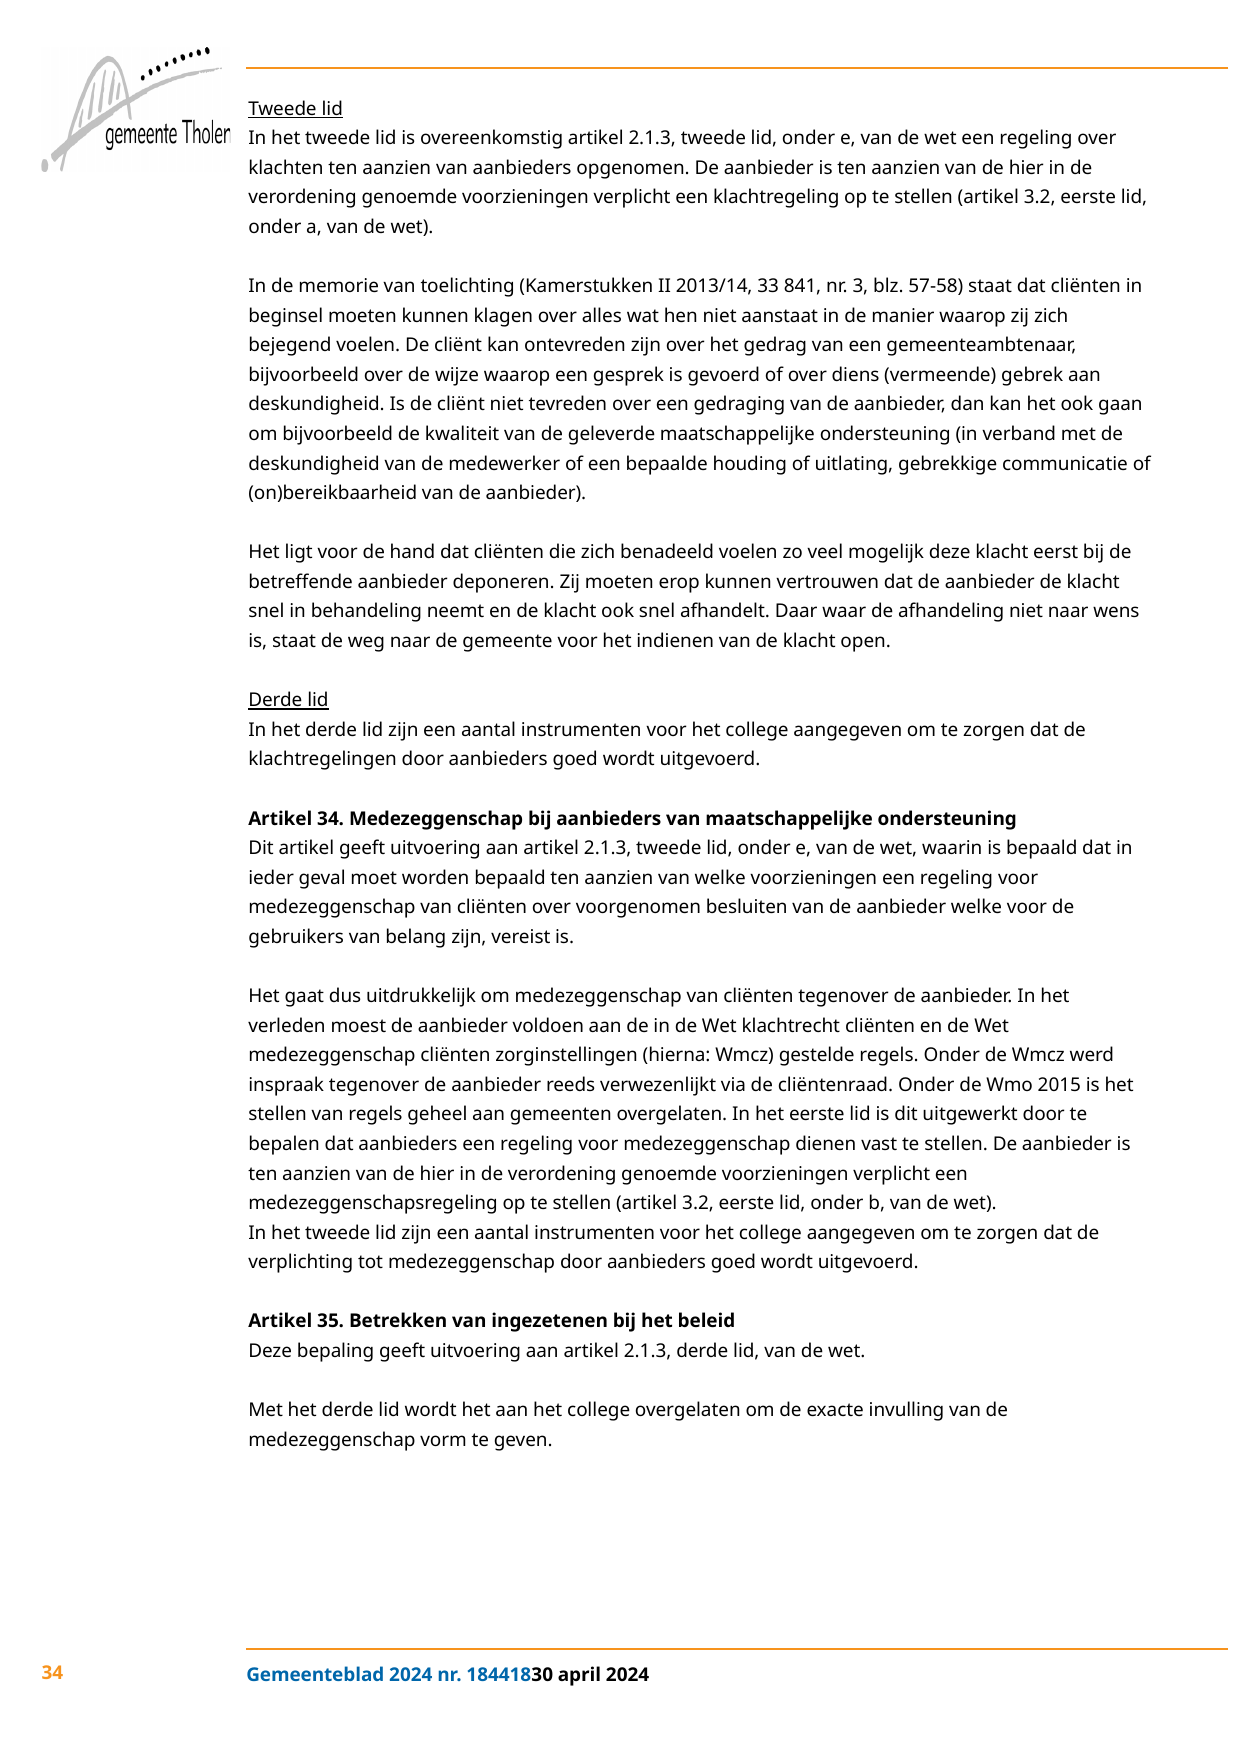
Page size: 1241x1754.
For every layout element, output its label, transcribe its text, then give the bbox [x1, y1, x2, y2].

text Tweede lid [248, 95, 1152, 121]
text In het derde lid zijn een aantal instrumenten voor het college aangegeven om te zorgen dat de klachtregelingen door aanbieders goed wordt uitgevoerd. [248, 716, 1152, 771]
text Deze bepaling geeft uitvoering aan artikel 2.1.3, derde lid, van de wet. [248, 1337, 1152, 1363]
text Dit artikel geeft uitvoering aan artikel 2.1.3, tweede lid, onder e, van de wet, waarin is bepaald dat in ieder geval moet worden bepaald ten aanzien van welke voorzieningen een regeling voor medezeggenschap van cliënten over voorgenomen besluiten van de aanbieder welke voor de gebruikers van belang zijn, vereist is. [248, 834, 1152, 949]
text Het gaat dus uitdrukkelijk om medezeggenschap van cliënten tegenover de aanbieder. In het verleden moest de aanbieder voldoen aan de in de Wet klachtrecht cliënten en de Wet medezeggenschap cliënten zorginstellingen (hierna: Wmcz) gestelde regels. Onder de Wmcz werd inspraak tegenover de aanbieder reeds verwezenlijkt via de cliëntenraad. Onder de Wmo 2015 is het stellen van regels geheel aan gemeenten overgelaten. In het eerste lid is dit uitgewerkt door te bepalen dat aanbieders een regeling voor medezeggenschap dienen vast te stellen. De aanbieder is ten aanzien van de hier in de verordening genoemde voorzieningen verplicht een medezeggenschapsregeling op te stellen (artikel 3.2, eerste lid, onder b, van de wet). [248, 982, 1152, 1215]
text Het ligt voor de hand dat cliënten die zich benadeeld voelen zo veel mogelijk deze klacht eerst bij de betreffende aanbieder deponeren. Zij moeten erop kunnen vertrouwen dat de aanbieder de klacht snel in behandeling neemt en de klacht ook snel afhandelt. Daar waar de afhandeling niet naar wens is, staat de weg naar de gemeente voor het indienen van de klacht open. [248, 538, 1152, 653]
text In het tweede lid zijn een aantal instrumenten voor het college aangegeven om te zorgen dat de verplichting tot medezeggenschap door aanbieders goed wordt uitgevoerd. [248, 1219, 1152, 1274]
text Artikel 35. Betrekken van ingezetenen bij het beleid [248, 1308, 1152, 1333]
text In de memorie van toelichting (Kamerstukken II 2013/14, 33 841, nr. 3, blz. 57-58) staat dat cliënten in beginsel moeten kunnen klagen over alles wat hen niet aanstaat in de manier waarop zij zich bejegend voelen. De cliënt kan ontevreden zijn over het gedrag van een gemeenteambtenaar, bijvoorbeeld over de wijze waarop een gesprek is gevoerd of over diens (vermeende) gebrek aan deskundigheid. Is de cliënt niet tevreden over een gedraging van de aanbieder, dan kan het ook gaan om bijvoorbeeld de kwaliteit van de geleverde maatschappelijke ondersteuning (in verband met de deskundigheid van de medewerker of een bepaalde houding of uitlating, gebrekkige communicatie of (on)bereikbaarheid van de aanbieder). [248, 272, 1152, 505]
text Derde lid [248, 686, 1152, 712]
text Met het derde lid wordt het aan het college overgelaten om de exacte invulling van de medezeggenschap vorm te geven. [248, 1396, 1152, 1452]
picture [41, 47, 231, 172]
text Artikel 34. Medezeggenschap bij aanbieders van maatschappelijke ondersteuning [248, 805, 1152, 831]
text In het tweede lid is overeenkomstig artikel 2.1.3, tweede lid, onder e, van de wet een regeling over klachten ten aanzien van aanbieders opgenomen. De aanbieder is ten aanzien van de hier in de verordening genoemde voorzieningen verplicht een klachtregeling op te stellen (artikel 3.2, eerste lid, onder a, van de wet). [248, 124, 1152, 239]
